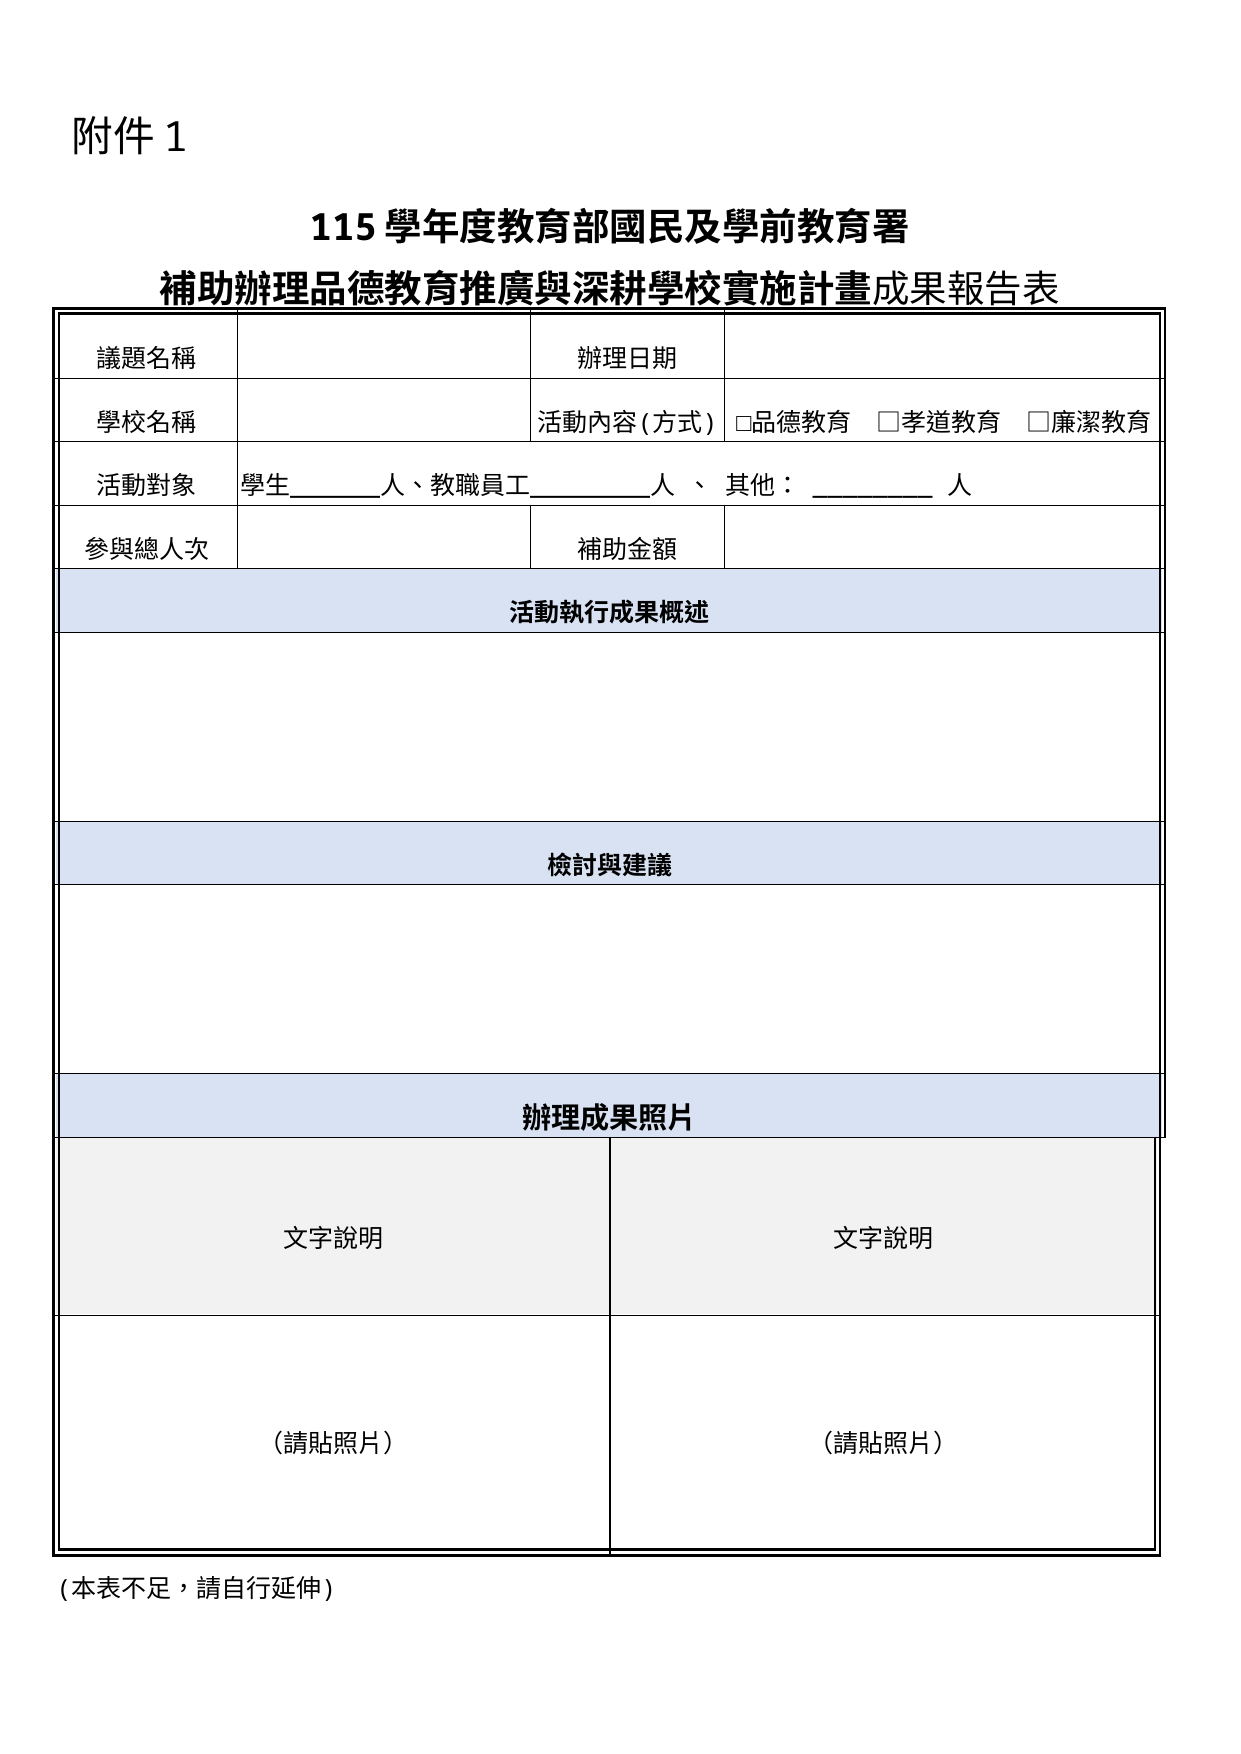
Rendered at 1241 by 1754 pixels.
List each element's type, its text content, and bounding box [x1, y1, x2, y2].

table_cell [238, 506, 530, 568]
text 115學年度教育部國民及學前教育署 [56, 182, 1162, 244]
table_cell 補助金額 [531, 506, 724, 568]
table_cell 文字說明 [60, 1138, 609, 1314]
table_cell 學生______人、教職員工________人 、 其他： ________ 人 [238, 442, 1159, 504]
table_cell [60, 885, 1159, 1073]
table_cell 活動對象 [60, 442, 237, 504]
table_header [725, 315, 1159, 377]
table_cell （請貼照片） [611, 1316, 1154, 1548]
table_cell 活動執行成果概述 [60, 569, 1159, 632]
table_cell 參與總人次 [60, 506, 237, 568]
table_cell 辦理成果照片 [60, 1074, 1159, 1137]
table_cell （請貼照片） [60, 1316, 609, 1548]
table_cell 文字說明 [611, 1138, 1154, 1314]
table_header [238, 315, 530, 377]
table_cell [725, 506, 1159, 568]
table_cell 學校名稱 [60, 379, 237, 441]
table_header 辦理日期 [531, 315, 724, 377]
table_cell □品德教育 □孝道教育 □廉潔教育 [725, 379, 1159, 441]
text 附件1 [71, 118, 200, 160]
text (本表不足，請自行延伸) [56, 1557, 1162, 1607]
table_cell 活動內容(方式) [531, 379, 724, 441]
table_cell [238, 379, 530, 441]
text 補助辦理品德教育推廣與深耕學校實施計畫成果報告表 [56, 244, 1162, 307]
table_cell 檢討與建議 [60, 822, 1159, 884]
table_header 議題名稱 [60, 315, 237, 377]
table_cell [60, 633, 1159, 821]
text [56, 111, 215, 173]
